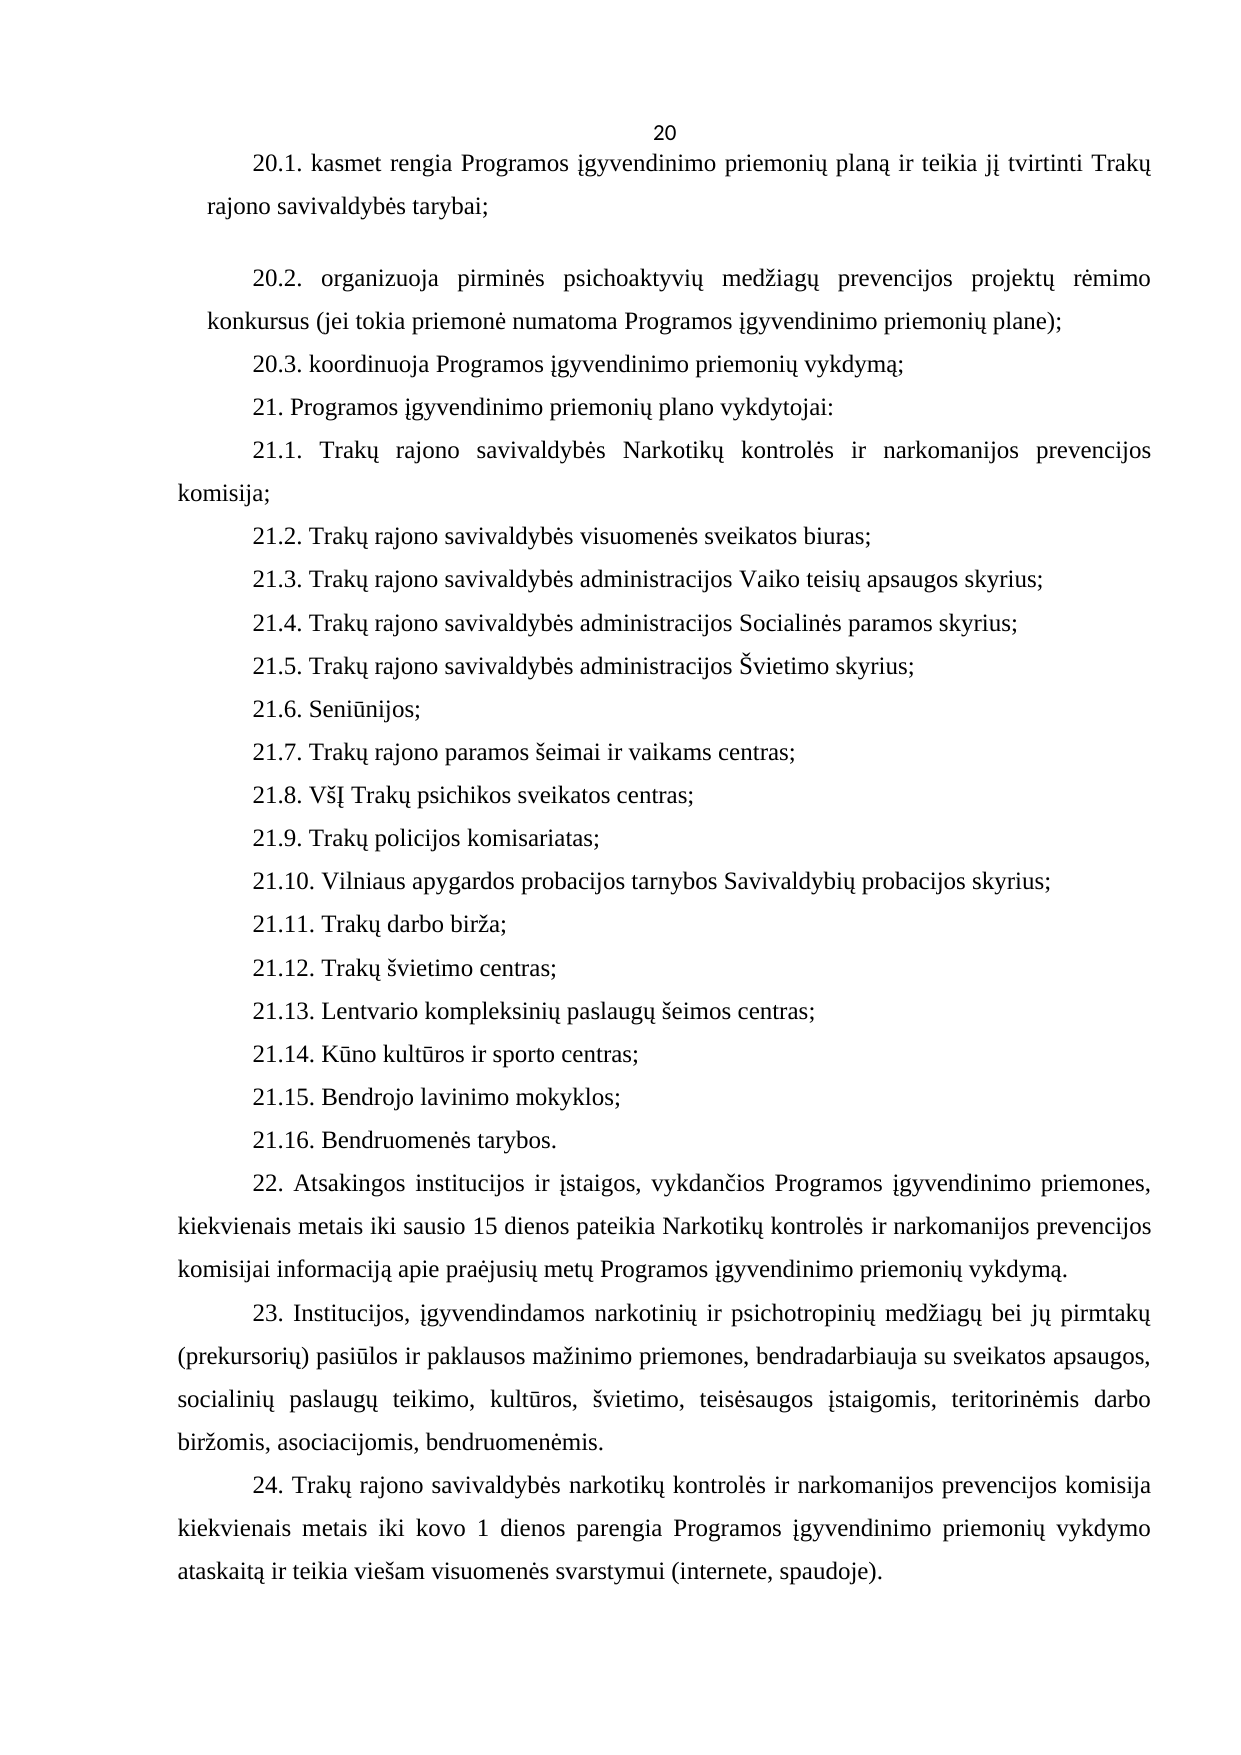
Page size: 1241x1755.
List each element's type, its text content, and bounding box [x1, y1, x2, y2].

text 21.13. Lentvario kompleksinių paslaugų šeimos centras; [177, 996, 1152, 1024]
text 21.6. Seniūnijos; [177, 694, 1152, 723]
text 21.2. Trakų rajono savivaldybės visuomenės sveikatos biuras; [177, 521, 1152, 550]
text 20.2. organizuoja pirminės psichoaktyvių medžiagų prevencijos projektų rėmimo konkursus (jei tokia priemonė numatoma Programos įgyvendinimo priemonių plane); [207, 263, 1152, 334]
text 21.10. Vilniaus apygardos probacijos tarnybos Savivaldybių probacijos skyrius; [177, 866, 1152, 895]
text 20.3. koordinuoja Programos įgyvendinimo priemonių vykdymą; [207, 349, 1152, 378]
text 21.8. VšĮ Trakų psichikos sveikatos centras; [177, 780, 1152, 809]
text 21.15. Bendrojo lavinimo mokyklos; [177, 1082, 1152, 1111]
text 24. Trakų rajono savivaldybės narkotikų kontrolės ir narkomanijos prevencijos komisija kiekvienais metais iki kovo 1 dienos parengia Programos įgyvendinimo priemonių vykdymo ataskaitą ir teikia viešam visuomenės svarstymui (internete, spaudoje). [177, 1470, 1152, 1585]
text 20.1. kasmet rengia Programos įgyvendinimo priemonių planą ir teikia jį tvirtinti Trakų rajono savivaldybės tarybai; [207, 148, 1152, 219]
text 21.1. Trakų rajono savivaldybės Narkotikų kontrolės ir narkomanijos prevencijos komisija; [177, 435, 1152, 507]
text 23. Institucijos, įgyvendindamos narkotinių ir psichotropinių medžiagų bei jų pirmtakų (prekursorių) pasiūlos ir paklausos mažinimo priemones, bendradarbiauja su sveikatos apsaugos, socialinių paslaugų teikimo, kultūros, švietimo, teisėsaugos įstaigomis, teritorinėmis darbo biržomis, asociacijomis, bendruomenėmis. [177, 1298, 1152, 1456]
text 21. Programos įgyvendinimo priemonių plano vykdytojai: [177, 392, 1152, 421]
text 21.4. Trakų rajono savivaldybės administracijos Socialinės paramos skyrius; [177, 608, 1152, 636]
text 21.14. Kūno kultūros ir sporto centras; [177, 1039, 1152, 1068]
text 21.9. Trakų policijos komisariatas; [177, 823, 1152, 852]
text 21.11. Trakų darbo birža; [177, 909, 1152, 938]
text 21.7. Trakų rajono paramos šeimai ir vaikams centras; [177, 737, 1152, 766]
text 22. Atsakingos institucijos ir įstaigos, vykdančios Programos įgyvendinimo priemones, kiekvienais metais iki sausio 15 dienos pateikia Narkotikų kontrolės ir narkomanijos prevencijos komisijai informaciją apie praėjusių metų Programos įgyvendinimo priemonių vykdymą. [177, 1168, 1152, 1283]
text 21.12. Trakų švietimo centras; [177, 953, 1152, 981]
text 21.3. Trakų rajono savivaldybės administracijos Vaiko teisių apsaugos skyrius; [177, 564, 1152, 593]
text 21.5. Trakų rajono savivaldybės administracijos Švietimo skyrius; [177, 651, 1152, 679]
text 21.16. Bendruomenės tarybos. [177, 1125, 1152, 1154]
